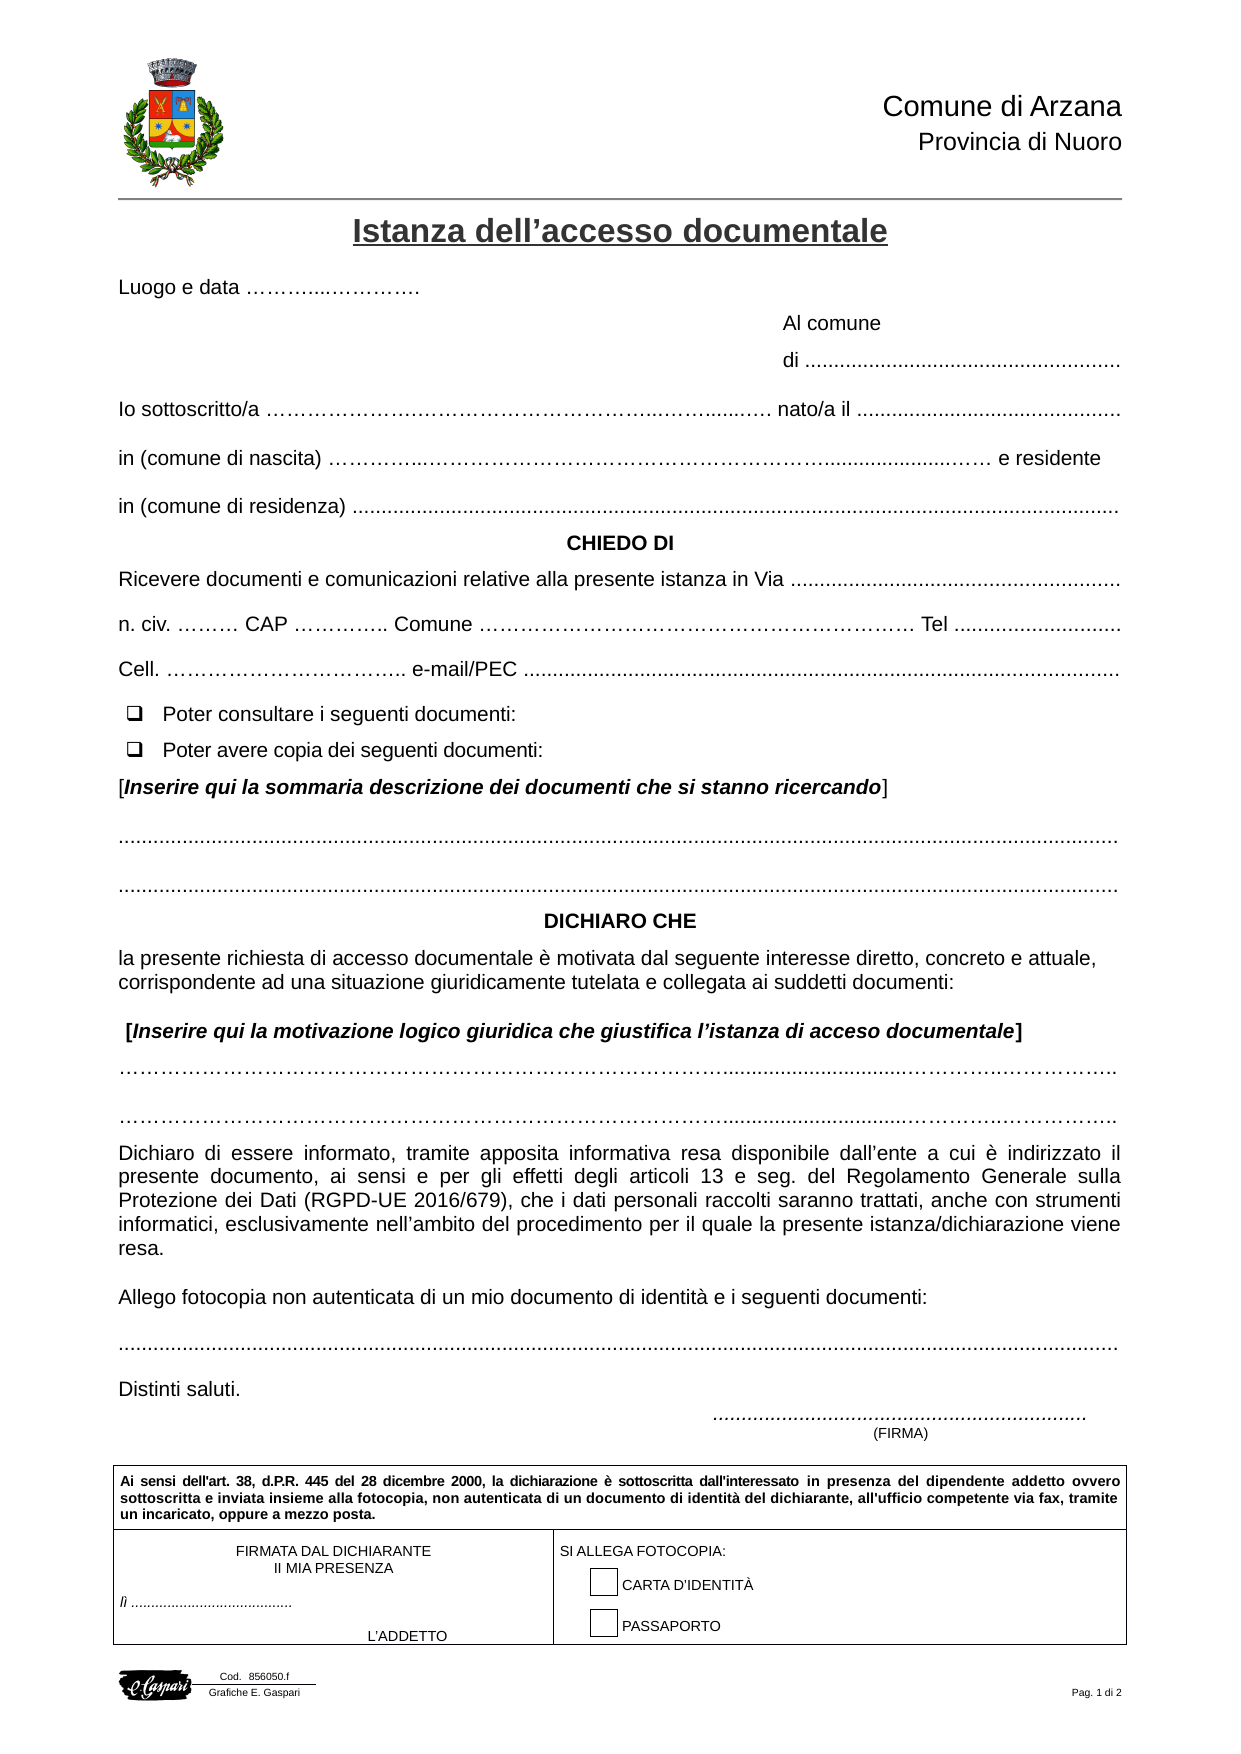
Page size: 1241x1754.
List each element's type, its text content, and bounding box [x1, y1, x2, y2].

table_header Ai sensi dell'art. 38, d.P.R. 445 del 28 dicembre 2000, la dichiarazione è sottoscritta dall'interessato in presenza del dipendente addetto ovvero sottoscritta e inviata insieme alla fotocopia, non autenticata di un documento di identità del dichiarante, all'ufficio competente via fax, tramite un incaricato, oppure a mezzo posta. [114, 1466, 1126, 1529]
subtitle Istanza dell’accesso documentale [118, 211, 1122, 249]
text di [783, 347, 1122, 371]
picture [122, 58, 224, 189]
text Io sottoscritto/a ………………….……………………………...…….......…. nato/a il [118, 396, 1122, 420]
text (FIRMA) [679, 1425, 1122, 1442]
picture [118, 1669, 192, 1701]
table_cell FIRMATA DAL DICHIARANTE II MIA PRESENZA lì ........................................ L’ADDETTO [114, 1530, 553, 1644]
text in (comune di residenza) [118, 494, 1122, 518]
text ……………………………………………………………………………................................…………..…………….. [118, 1055, 1122, 1079]
table_cell SI ALLEGA FOTOCOPIA: CARTA D’IDENTITÀ PASSAPORTO [554, 1530, 1126, 1644]
text Luogo e data ………....…………. [118, 274, 1122, 298]
text la presente richiesta di accesso documentale è motivata dal seguente interesse diretto, concreto e attuale, corrispondente ad una situazione giuridicamente tutelata e collegata ai suddetti documenti: [118, 946, 1122, 993]
list Poter consultare i seguenti documenti: [125, 702, 1122, 726]
text Distinti saluti. [118, 1377, 1122, 1401]
text Allego fotocopia non autenticata di un mio documento di identità e i seguenti documenti: [118, 1285, 1122, 1309]
text Cell. …………………………….. e-mail/PEC [118, 657, 1122, 681]
text ................................................................. [679, 1401, 1122, 1425]
text Ricevere documenti e comunicazioni relative alla presente istanza in Via [118, 567, 1122, 591]
list Poter avere copia dei seguenti documenti: [125, 738, 1122, 762]
text n. civ. ……… CAP ………….. Comune ……………………………………………………… Tel [118, 612, 1122, 636]
text CHIEDO DI [118, 531, 1122, 555]
text Dichiaro di essere informato, tramite apposita informativa resa disponibile dall’ente a cui è indirizzato il presente documento, ai sensi e per gli effetti degli articoli 13 e seg. del Regolamento Generale sulla Protezione dei Dati (RGPD-UE 2016/679), che i dati personali raccolti saranno trattati, anche con strumenti informatici, esclusivamente nell’ambito del procedimento per il quale la presente istanza/dichiarazione viene resa. [118, 1140, 1122, 1260]
text Provincia di Nuoro [224, 127, 1122, 156]
text DICHIARO CHE [118, 909, 1122, 933]
text ……………………………………………………………………………................................…………..…………….. [118, 1104, 1122, 1128]
text Comune di Arzana [224, 89, 1122, 122]
text [Inserire qui la sommaria descrizione dei documenti che si stanno ricercando] [118, 775, 1122, 799]
text [Inserire qui la motivazione logico giuridica che giustifica l’istanza di acceso documentale] [125, 1018, 1122, 1042]
text Al comune [783, 311, 1122, 335]
text in (comune di nascita) …………...…………………………………………………......................…… e residente [118, 445, 1122, 469]
